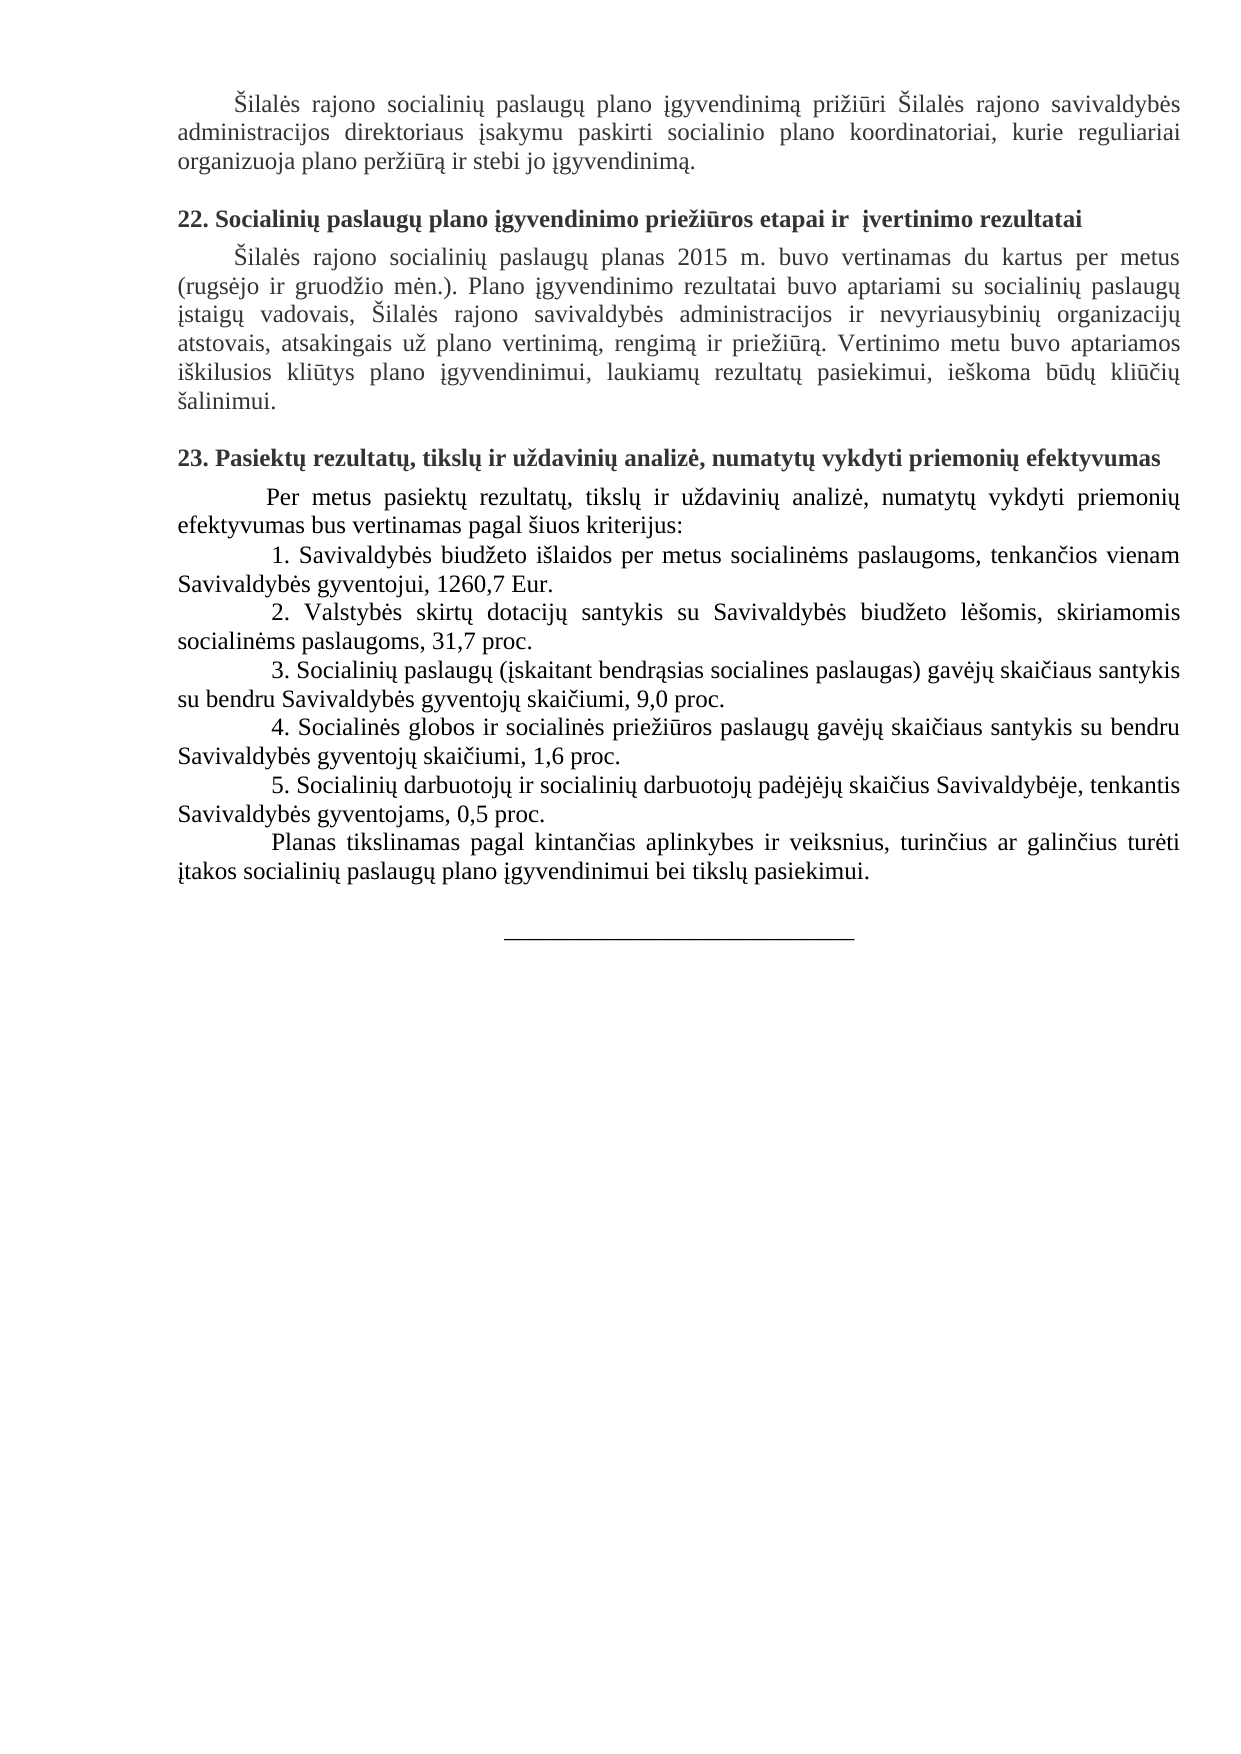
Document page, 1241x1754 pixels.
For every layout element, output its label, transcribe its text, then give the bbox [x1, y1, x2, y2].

text Šilalės rajono socialinių paslaugų planas 2015 m. buvo vertinamas du kartus per metus (rugsėjo ir gruodžio mėn.). Plano įgyvendinimo rezultatai buvo aptariami su socialinių paslaugų įstaigų vadovais, Šilalės rajono savivaldybės administracijos ir nevyriausybinių organizacijų atstovais, atsakingais už plano vertinimą, rengimą ir priežiūrą. Vertinimo metu buvo aptariamos iškilusios kliūtys plano įgyvendinimui, laukiamų rezultatų pasiekimui, ieškoma būdų kliūčių šalinimui. [177, 242, 1181, 414]
text 5. Socialinių darbuotojų ir socialinių darbuotojų padėjėjų skaičius Savivaldybėje, tenkantis Savivaldybės gyventojams, 0,5 proc. [177, 770, 1181, 827]
text 3. Socialinių paslaugų (įskaitant bendrąsias socialines paslaugas) gavėjų skaičiaus santykis su bendru Savivaldybės gyventojų skaičiumi, 9,0 proc. [177, 655, 1181, 712]
text 23. Pasiektų rezultatų, tikslų ir uždavinių analizė, numatytų vykdyti priemonių efektyvumas [177, 443, 1181, 472]
text 2. Valstybės skirtų dotacijų santykis su Savivaldybės biudžeto lėšomis, skiriamomis socialinėms paslaugoms, 31,7 proc. [177, 597, 1181, 655]
text Šilalės rajono socialinių paslaugų plano įgyvendinimą prižiūri Šilalės rajono savivaldybės administracijos direktoriaus įsakymu paskirti socialinio plano koordinatoriai, kurie reguliariai organizuoja plano peržiūrą ir stebi jo įgyvendinimą. [177, 89, 1181, 175]
text 4. Socialinės globos ir socialinės priežiūros paslaugų gavėjų skaičiaus santykis su bendru Savivaldybės gyventojų skaičiumi, 1,6 proc. [177, 712, 1181, 770]
text 22. Socialinių paslaugų plano įgyvendinimo priežiūros etapai ir įvertinimo rezultatai [177, 204, 1181, 232]
text 1. Savivaldybės biudžeto išlaidos per metus socialinėms paslaugoms, tenkančios vienam Savivaldybės gyventojui, 1260,7 Eur. [177, 540, 1181, 597]
text ____________________________ [177, 914, 1181, 942]
text Planas tikslinamas pagal kintančias aplinkybes ir veiksnius, turinčius ar galinčius turėti įtakos socialinių paslaugų plano įgyvendinimui bei tikslų pasiekimui. [177, 827, 1181, 885]
text Per metus pasiektų rezultatų, tikslų ir uždavinių analizė, numatytų vykdyti priemonių efektyvumas bus vertinamas pagal šiuos kriterijus: [177, 482, 1181, 540]
